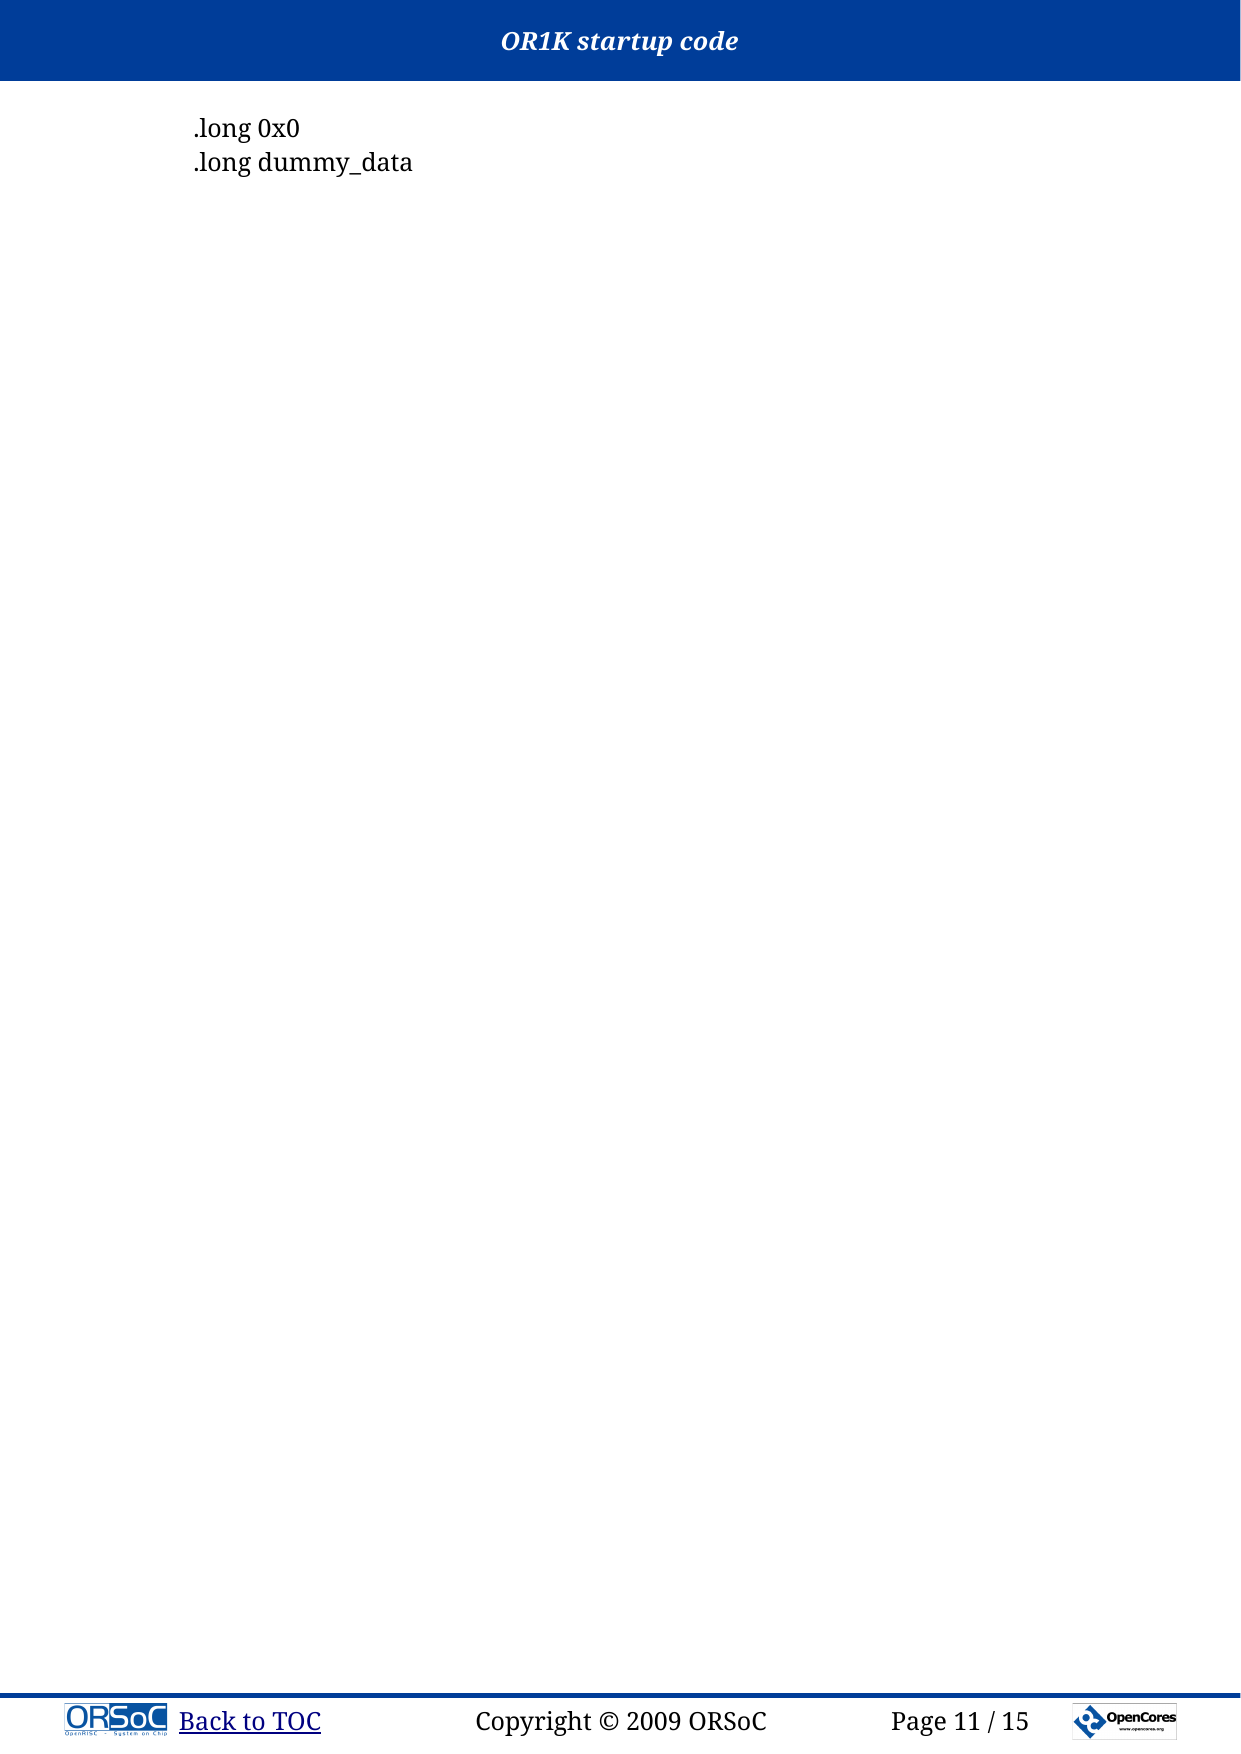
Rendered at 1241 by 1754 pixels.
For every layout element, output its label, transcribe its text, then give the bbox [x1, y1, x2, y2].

picture [1072, 1703, 1177, 1740]
list .long 0x0 .long dummy_data [156, 111, 1122, 179]
picture [64, 1703, 168, 1736]
